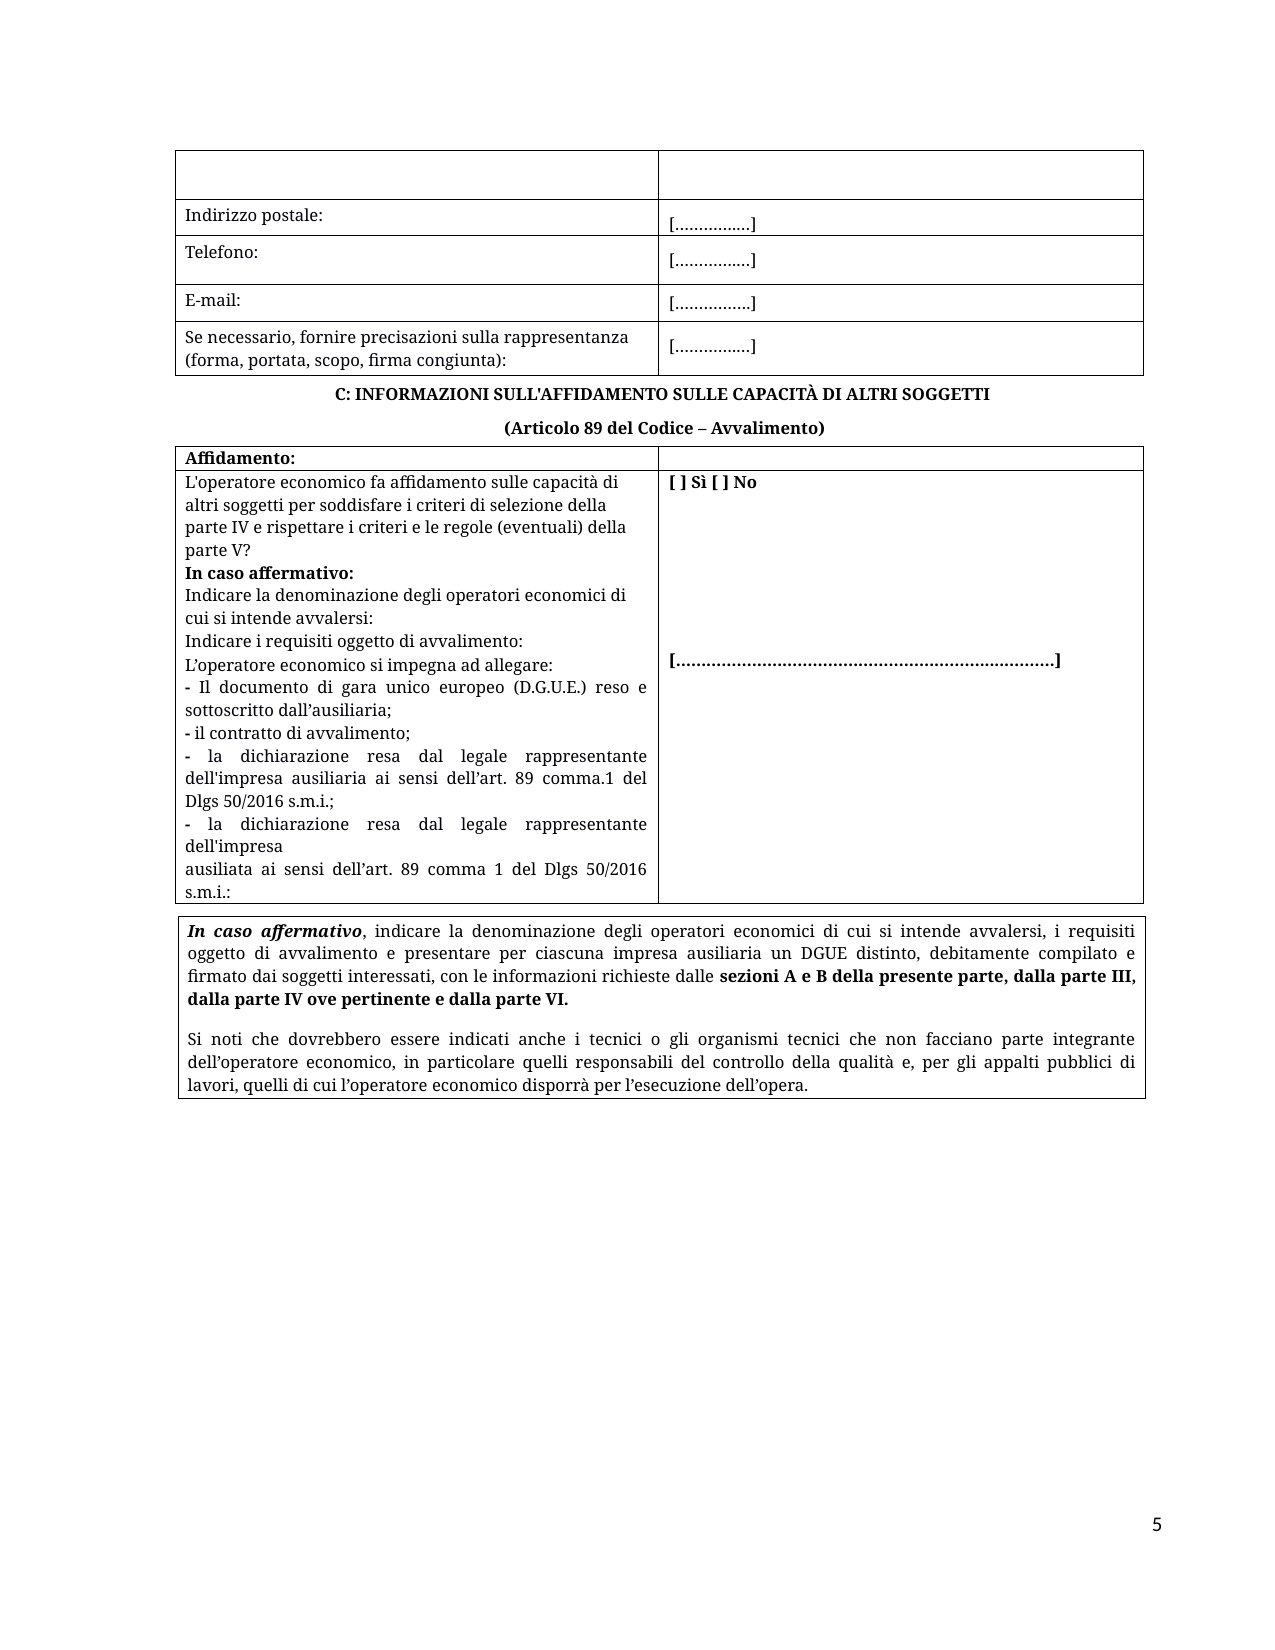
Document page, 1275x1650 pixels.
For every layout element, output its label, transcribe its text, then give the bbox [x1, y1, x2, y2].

title C: Informazioni sull'affidamento SULLE Capacità di altri soggetti [187, 382, 1137, 405]
table_cell L'operatore economico fa affidamento sulle capacità di altri soggetti per soddisfare i criteri di selezione della parte IV e rispettare i criteri e le regole (eventuali) della parte V? In caso affermativo: Indicare la denominazione degli operatori economici di cui si intende avvalersi: Indicare i requisiti oggetto di avvalimento: L’operatore economico si impegna ad allegare: - Il documento di gara unico europeo (D.G.U.E.) reso e sottoscritto dall’ausiliaria; - il contratto di avvalimento; - la dichiarazione resa dal legale rappresentante dell'impresa ausiliaria ai sensi dell’art. 89 comma.1 del Dlgs 50/2016 s.m.i.; - la dichiarazione resa dal legale rappresentante dell'impresa ausiliata ai sensi dell’art. 89 comma 1 del Dlgs 50/2016 s.m.i.: [176, 471, 658, 903]
title (Articolo 89 del Codice – Avvalimento) [187, 417, 1137, 440]
table_cell […………….] [659, 285, 1143, 321]
table_cell Indirizzo postale: [176, 200, 658, 235]
table_header [659, 447, 1143, 469]
text Si noti che dovrebbero essere indicati anche i tecnici o gli organismi tecnici che non facciano parte integrante dell’operatore economico, in particolare quelli responsabili del controllo della qualità e, per gli appalti pubblici di lavori, quelli di cui l’operatore economico disporrà per l’esecuzione dell’opera. [179, 1025, 1145, 1098]
table_cell Se necessario, fornire precisazioni sulla rappresentanza (forma, portata, scopo, firma congiunta): [176, 322, 658, 375]
table_cell [………….…] [659, 200, 1143, 235]
table_cell [………….…] [659, 236, 1143, 284]
table_cell [176, 151, 658, 199]
text In caso affermativo, indicare la denominazione degli operatori economici di cui si intende avvalersi, i requisiti oggetto di avvalimento e presentare per ciascuna impresa ausiliaria un DGUE distinto, debitamente compilato e firmato dai soggetti interessati, con le informazioni richieste dalle sezioni A e B della presente parte, dalla parte III, dalla parte IV ove pertinente e dalla parte VI. [179, 917, 1145, 1010]
table_cell Telefono: [176, 236, 658, 284]
table_cell [………….…] [659, 322, 1143, 375]
table_cell E-mail: [176, 285, 658, 321]
table_cell [ ] Sì [ ] No […………………………………………………….....…….…] [659, 471, 1143, 903]
table_header Affidamento: [176, 447, 658, 469]
table_cell [659, 151, 1143, 199]
